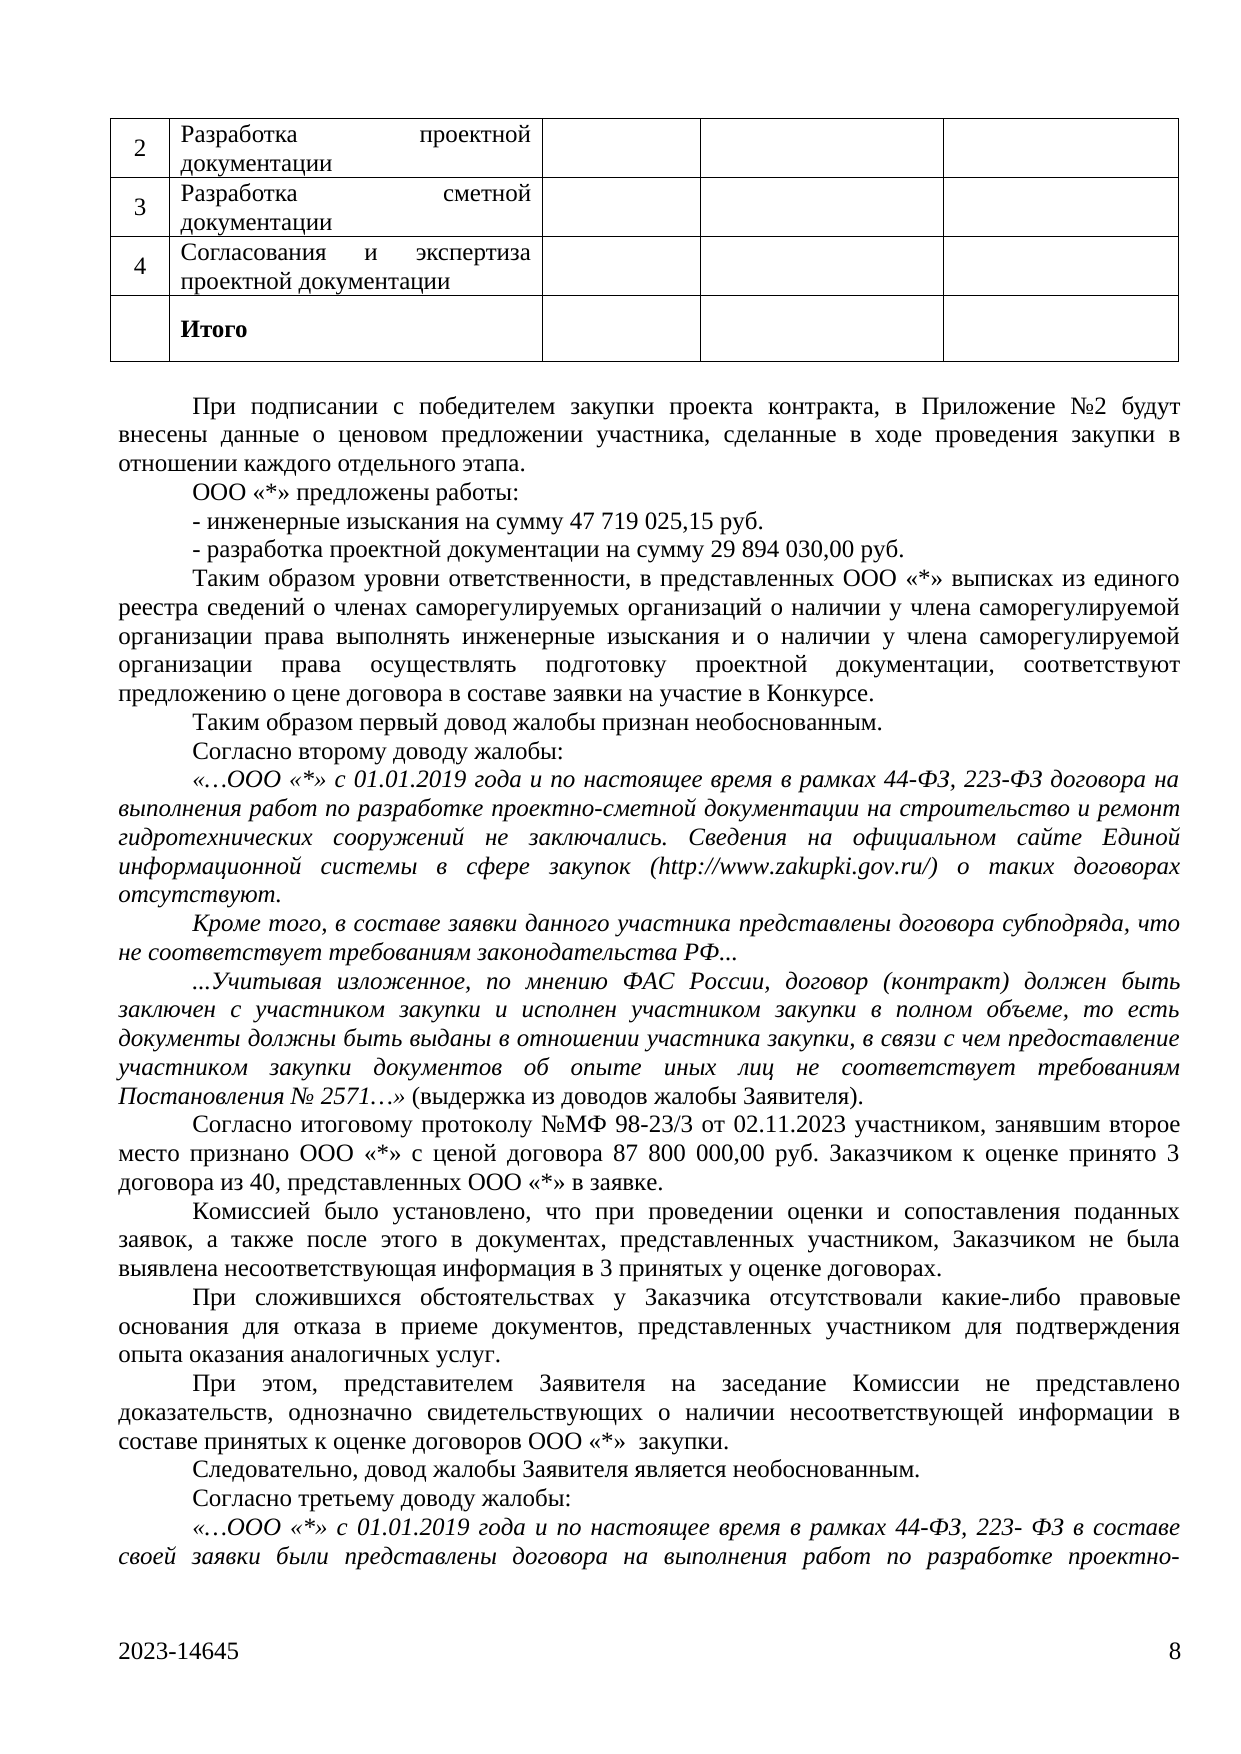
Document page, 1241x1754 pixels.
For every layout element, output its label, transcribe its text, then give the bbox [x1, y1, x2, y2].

table_cell Согласования и экспертиза проектной документации [170, 237, 542, 294]
text «…ООО «*» с 01.01.2019 года и по настоящее время в рамках 44-ФЗ, 223- ФЗ в составе своей заявки были представлены договора на выполнения работ по разработке проектно- [118, 1512, 1181, 1569]
text ООО «*» предложены работы: [118, 477, 1181, 506]
table_cell [701, 178, 943, 236]
table_cell [944, 296, 1178, 361]
table_cell 4 [111, 237, 169, 294]
table_cell 3 [111, 178, 169, 236]
text Согласно третьему доводу жалобы: [118, 1483, 1181, 1512]
table_cell [701, 237, 943, 294]
text - инженерные изыскания на сумму 47 719 025,15 руб. [118, 506, 1181, 534]
text Согласно итоговому протоколу №МФ 98-23/3 от 02.11.2023 участником, занявшим второе место признано ООО «*» с ценой договора 87 800 000,00 руб. Заказчиком к оценке принято 3 договора из 40, представленных ООО «*» в заявке. [118, 1109, 1181, 1196]
text ...Учитывая изложенное, по мнению ФАС России, договор (контракт) должен быть заключен с участником закупки и исполнен участником закупки в полном объеме, то есть документы должны быть выданы в отношении участника закупки, в связи с чем предоставление участником закупки документов об опыте иных лиц не соответствует требованиям Постановления № 2571…» (выдержка из доводов жалобы Заявителя). [118, 966, 1181, 1109]
table_cell [543, 119, 700, 177]
table_cell 2 [111, 119, 169, 177]
text Следовательно, довод жалобы Заявителя является необоснованным. [118, 1454, 1181, 1483]
text При этом, представителем Заявителя на заседание Комиссии не представлено доказательств, однозначно свидетельствующих о наличии несоответствующей информации в составе принятых к оценке договоров ООО «*» закупки. [118, 1368, 1181, 1454]
table_cell [543, 296, 700, 361]
text Таким образом уровни ответственности, в представленных ООО «*» выписках из единого реестра сведений о членах саморегулируемых организаций о наличии у члена саморегулируемой организации права выполнять инженерные изыскания и о наличии у члена саморегулируемой организации права осуществлять подготовку проектной документации, соответствуют предложению о цене договора в составе заявки на участие в Конкурсе. [118, 563, 1181, 707]
text Таким образом первый довод жалобы признан необоснованным. [118, 707, 1181, 736]
text При сложившихся обстоятельствах у Заказчика отсутствовали какие-либо правовые основания для отказа в приеме документов, представленных участником для подтверждения опыта оказания аналогичных услуг. [118, 1282, 1181, 1368]
text Кроме того, в составе заявки данного участника представлены договора субподряда, что не соответствует требованиям законодательства РФ... [118, 908, 1181, 966]
text Согласно второму доводу жалобы: [118, 736, 1181, 764]
table_cell [944, 119, 1178, 177]
table_cell Итого [170, 296, 542, 361]
text «…ООО «*» с 01.01.2019 года и по настоящее время в рамках 44-ФЗ, 223-ФЗ договора на выполнения работ по разработке проектно-сметной документации на строительство и ремонт гидротехнических сооружений не заключались. Сведения на официальном сайте Единой информационной системы в сфере закупок (http://www.zakupki.gov.ru/) о таких договорах отсутствуют. [118, 764, 1181, 908]
text - разработка проектной документации на сумму 29 894 030,00 руб. [118, 534, 1181, 563]
table_cell [944, 178, 1178, 236]
table_cell [111, 296, 169, 361]
text Комиссией было установлено, что при проведении оценки и сопоставления поданных заявок, а также после этого в документах, представленных участником, Заказчиком не была выявлена несоответствующая информация в 3 принятых у оценке договорах. [118, 1196, 1181, 1282]
table_cell [701, 119, 943, 177]
table_cell [543, 178, 700, 236]
table_cell [543, 237, 700, 294]
table_cell Разработка сметной документации [170, 178, 542, 236]
table_cell Разработка проектной документации [170, 119, 542, 177]
text При подписании с победителем закупки проекта контракта, в Приложение №2 будут внесены данные о ценовом предложении участника, сделанные в ходе проведения закупки в отношении каждого отдельного этапа. [118, 391, 1181, 477]
table_cell [701, 296, 943, 361]
table_cell [944, 237, 1178, 294]
